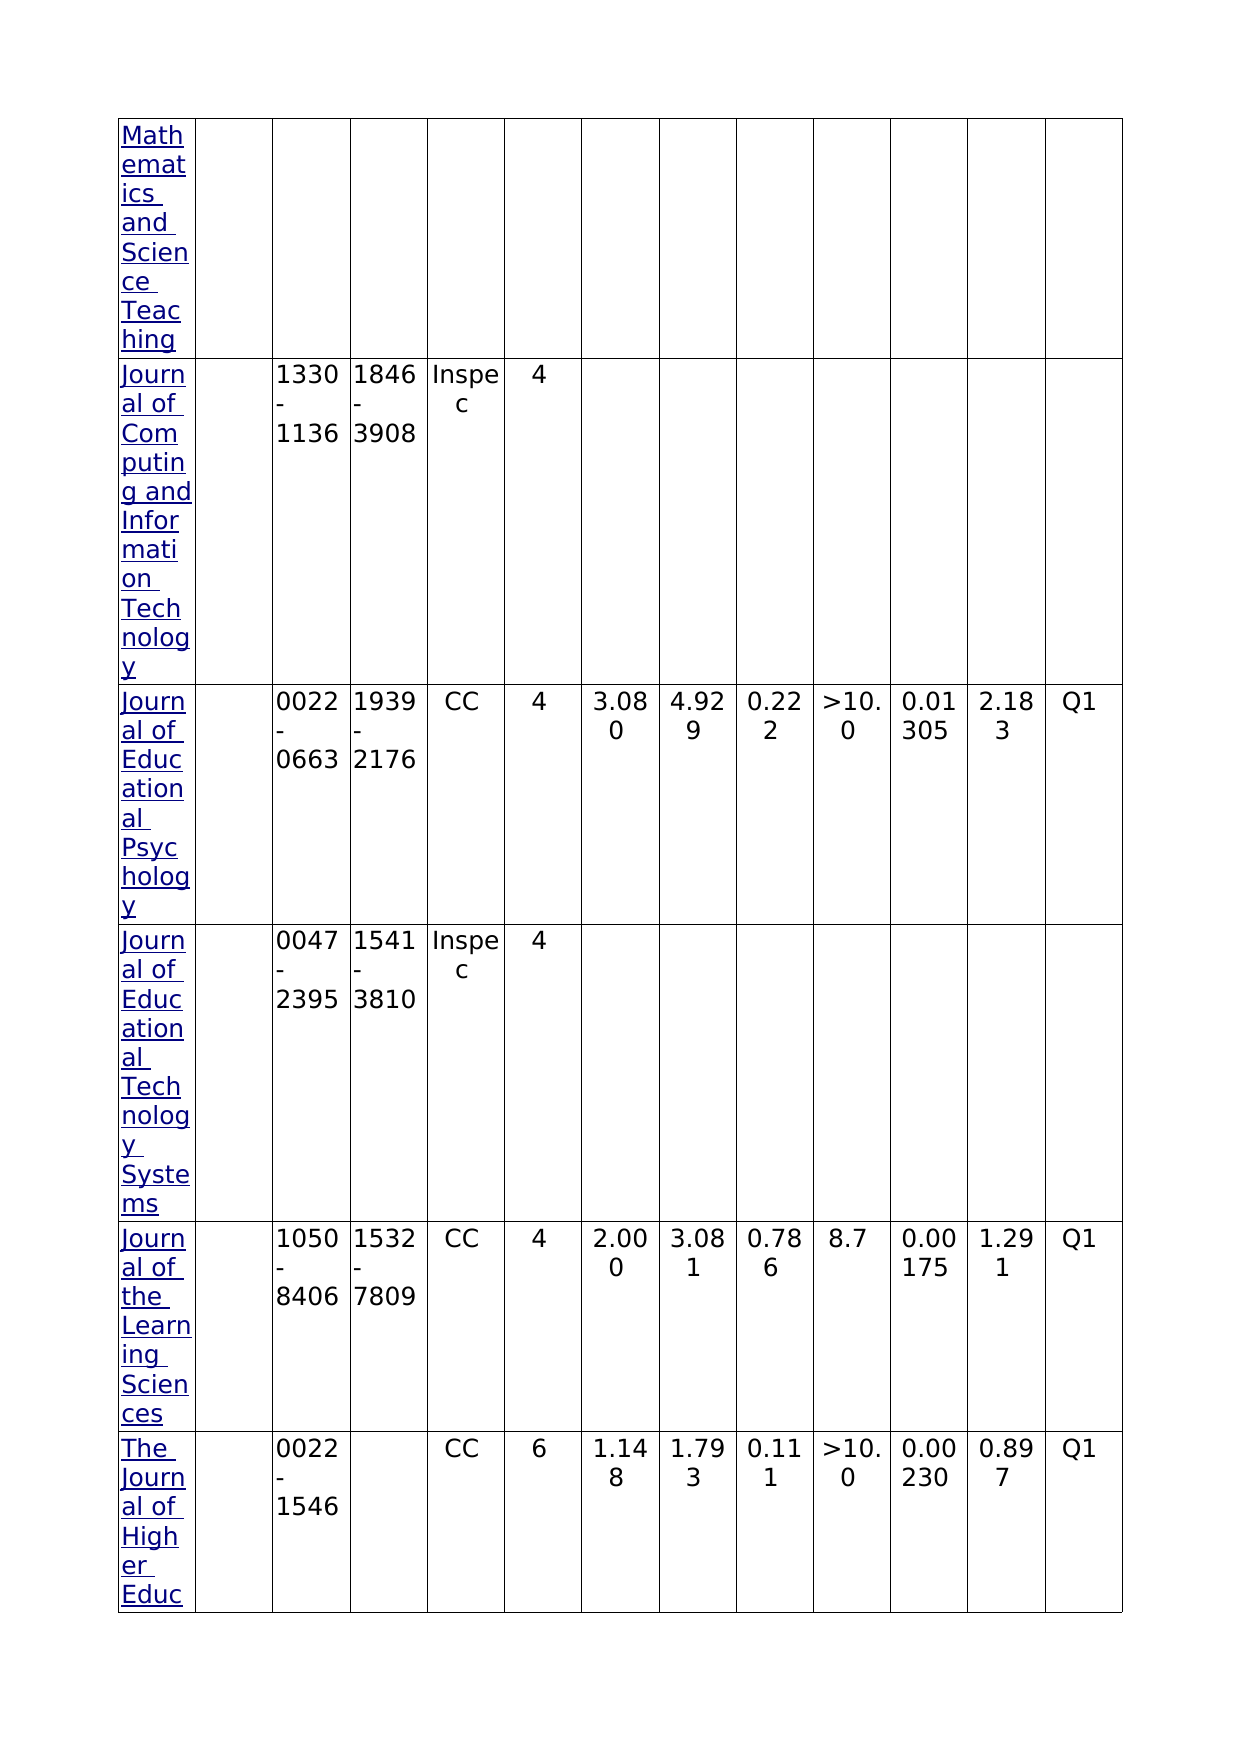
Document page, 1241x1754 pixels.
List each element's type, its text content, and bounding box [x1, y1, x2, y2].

table_cell [660, 925, 736, 1221]
table_cell [660, 119, 736, 357]
table_cell 6 [505, 1432, 581, 1612]
table_cell 2.000 [582, 1222, 659, 1431]
table_cell [196, 359, 272, 684]
table_cell [1046, 925, 1122, 1221]
table_cell 0.222 [737, 685, 813, 923]
table_cell [891, 119, 967, 357]
table_cell 1.793 [660, 1432, 736, 1612]
table_cell 0022-1546 [273, 1432, 350, 1612]
table_cell [196, 1222, 272, 1431]
table_cell 1532-7809 [351, 1222, 427, 1431]
table_cell [660, 359, 736, 684]
table_cell Journal of the Learning Sciences [119, 1222, 195, 1431]
table_cell [814, 359, 890, 684]
table_cell 1.148 [582, 1432, 659, 1612]
table_cell [582, 119, 659, 357]
table_cell 0.897 [968, 1432, 1045, 1612]
table_cell 0022-0663 [273, 685, 350, 923]
table_cell [196, 119, 272, 357]
table_cell Journal of Computing and Information Technology [119, 359, 195, 684]
table_cell 1330-1136 [273, 359, 350, 684]
table_cell [1046, 359, 1122, 684]
table_cell 0.00230 [891, 1432, 967, 1612]
table_cell 1541-3810 [351, 925, 427, 1221]
table_cell 0.00175 [891, 1222, 967, 1431]
table_cell 1939-2176 [351, 685, 427, 923]
table_cell 0.111 [737, 1432, 813, 1612]
table_cell 3.081 [660, 1222, 736, 1431]
table_cell Journal of Educational Psychology [119, 685, 195, 923]
table_cell 4 [505, 685, 581, 923]
table_cell CC [428, 1432, 504, 1612]
table_cell CC [428, 685, 504, 923]
table_cell - [351, 119, 427, 357]
table_cell [814, 119, 890, 357]
table_cell 4 [505, 925, 581, 1221]
table_cell [891, 925, 967, 1221]
table_cell 4.929 [660, 685, 736, 923]
table_cell 1.291 [968, 1222, 1045, 1431]
table_cell [505, 119, 581, 357]
table_cell >10.0 [814, 685, 890, 923]
table_cell [582, 925, 659, 1221]
table_cell [968, 119, 1045, 357]
table_cell [737, 119, 813, 357]
table_cell 2.183 [968, 685, 1045, 923]
table_cell Q1 [1046, 1222, 1122, 1431]
table_cell [968, 925, 1045, 1221]
table_cell Mathematics and Science Teaching [119, 119, 195, 357]
table_cell The Journal of Higher Educ [119, 1432, 195, 1612]
table_cell [196, 925, 272, 1221]
table_cell [196, 685, 272, 923]
table_cell [737, 359, 813, 684]
table_cell Q1 [1046, 685, 1122, 923]
table_cell CC [428, 1222, 504, 1431]
table_cell 1050-8406 [273, 1222, 350, 1431]
table_cell [891, 359, 967, 684]
table_cell 4 [505, 359, 581, 684]
table_cell [582, 359, 659, 684]
table_cell 3.080 [582, 685, 659, 923]
table_cell [351, 1432, 427, 1612]
table_cell 8.7 [814, 1222, 890, 1431]
table_cell 1846-3908 [351, 359, 427, 684]
table_cell 0047-2395 [273, 925, 350, 1221]
table_cell [968, 359, 1045, 684]
table_cell Journal of Educational Technology Systems [119, 925, 195, 1221]
table_cell 4 [505, 1222, 581, 1431]
table_cell Inspec [428, 359, 504, 684]
table_cell [737, 925, 813, 1221]
table_cell [428, 119, 504, 357]
table_cell [814, 925, 890, 1221]
table_cell Inspec [428, 925, 504, 1221]
table_cell [1046, 119, 1122, 357]
table_cell 0.786 [737, 1222, 813, 1431]
table_cell >10.0 [814, 1432, 890, 1612]
table_cell Q1 [1046, 1432, 1122, 1612]
table_cell [273, 119, 350, 357]
table_cell 0.01305 [891, 685, 967, 923]
table_cell [196, 1432, 272, 1612]
